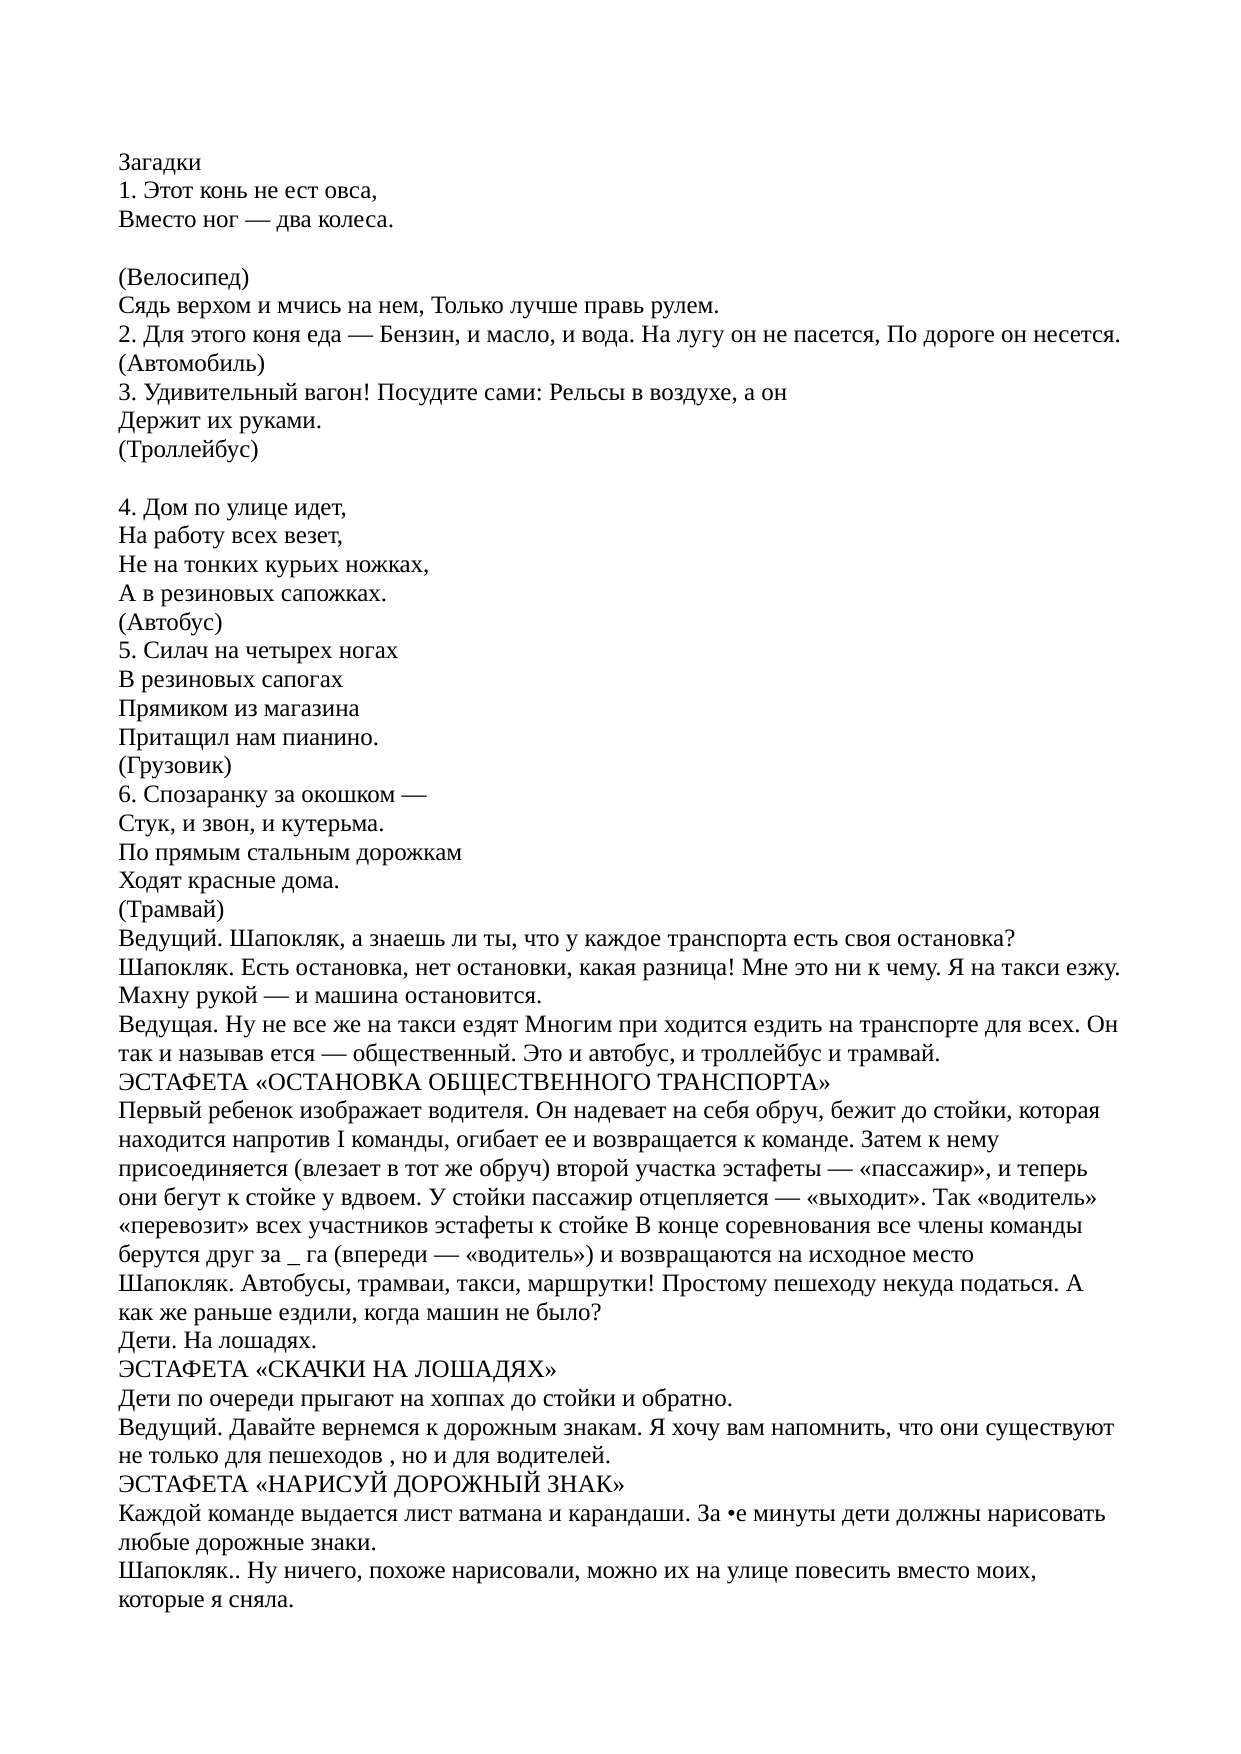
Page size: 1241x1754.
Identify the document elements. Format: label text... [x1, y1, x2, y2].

text Загадки 1. Этот конь не ест овса, Вместо ног — два колеса. (Велосипед) Сядь верхом и мчись на нем, Только лучше правь рулем. 2. Для этого коня еда — Бензин, и масло, и вода. На лугу он не пасется, По дороге он несется. (Автомобиль) 3. Удивительный вагон! Посудите сами: Рельсы в воздухе, а он Держит их руками. (Троллейбус) 4. Дом по улице идет, На работу всех везет, Не на тонких курьих ножках, А в резиновых сапожках. (Автобус) 5. Силач на четырех ногах В резиновых сапогах Прямиком из магазина Притащил нам пианино. (Грузовик) 6. Спозаранку за окошком — Стук, и звон, и кутерьма. По прямым стальным дорожкам Ходят красные дома. (Трамвай) Ведущий. Шапокляк, а знаешь ли ты, что у каждое транспорта есть своя остановка? Шапокляк. Есть остановка, нет остановки, какая разница! Мне это ни к чему. Я на такси езжу. Махну рукой — и машина остановится. Ведущая. Ну не все же на такси ездят Многим при ходится ездить на транспорте для всех. Он так и называв ется — общественный. Это и автобус, и троллейбус и трамвай. ЭСТАФЕТА «ОСТАНОВКА ОБЩЕСТВЕННОГО ТРАНСПОРТА» Первый ребенок изображает водителя. Он надевает на себя обруч, бежит до стойки, которая находится напротив I команды, огибает ее и возвращается к команде. Затем к нему присоединяется (влезает в тот же обруч) второй участка эстафеты — «пассажир», и теперь они бегут к стойке у вдвоем. У стойки пассажир отцепляется — «выходит». Так «водитель» «перевозит» всех участников эстафеты к стойке В конце соревнования все члены команды берутся друг за _ га (впереди — «водитель») и возвращаются на исходное место Шапокляк. Автобусы, трамваи, такси, маршрутки! Простому пешеходу некуда податься. А как же раньше ездили, когда машин не было? Дети. На лошадях. ЭСТАФЕТА «СКАЧКИ НА ЛОШАДЯХ» Дети по очереди прыгают на хоппах до стойки и обратно. Ведущий. Давайте вернемся к дорожным знакам. Я хочу вам напомнить, что они существуют не только для пешеходов , но и для водителей. ЭСТАФЕТА «НАРИСУЙ ДОРОЖНЫЙ ЗНАК» Каждой команде выдается лист ватмана и карандаши. За •е минуты дети должны нарисовать любые дорожные знаки. Шапокляк.. Ну ничего, похоже нарисовали, можно их на улице повесить вместо моих, которые я сняла. [118, 118, 1122, 1613]
